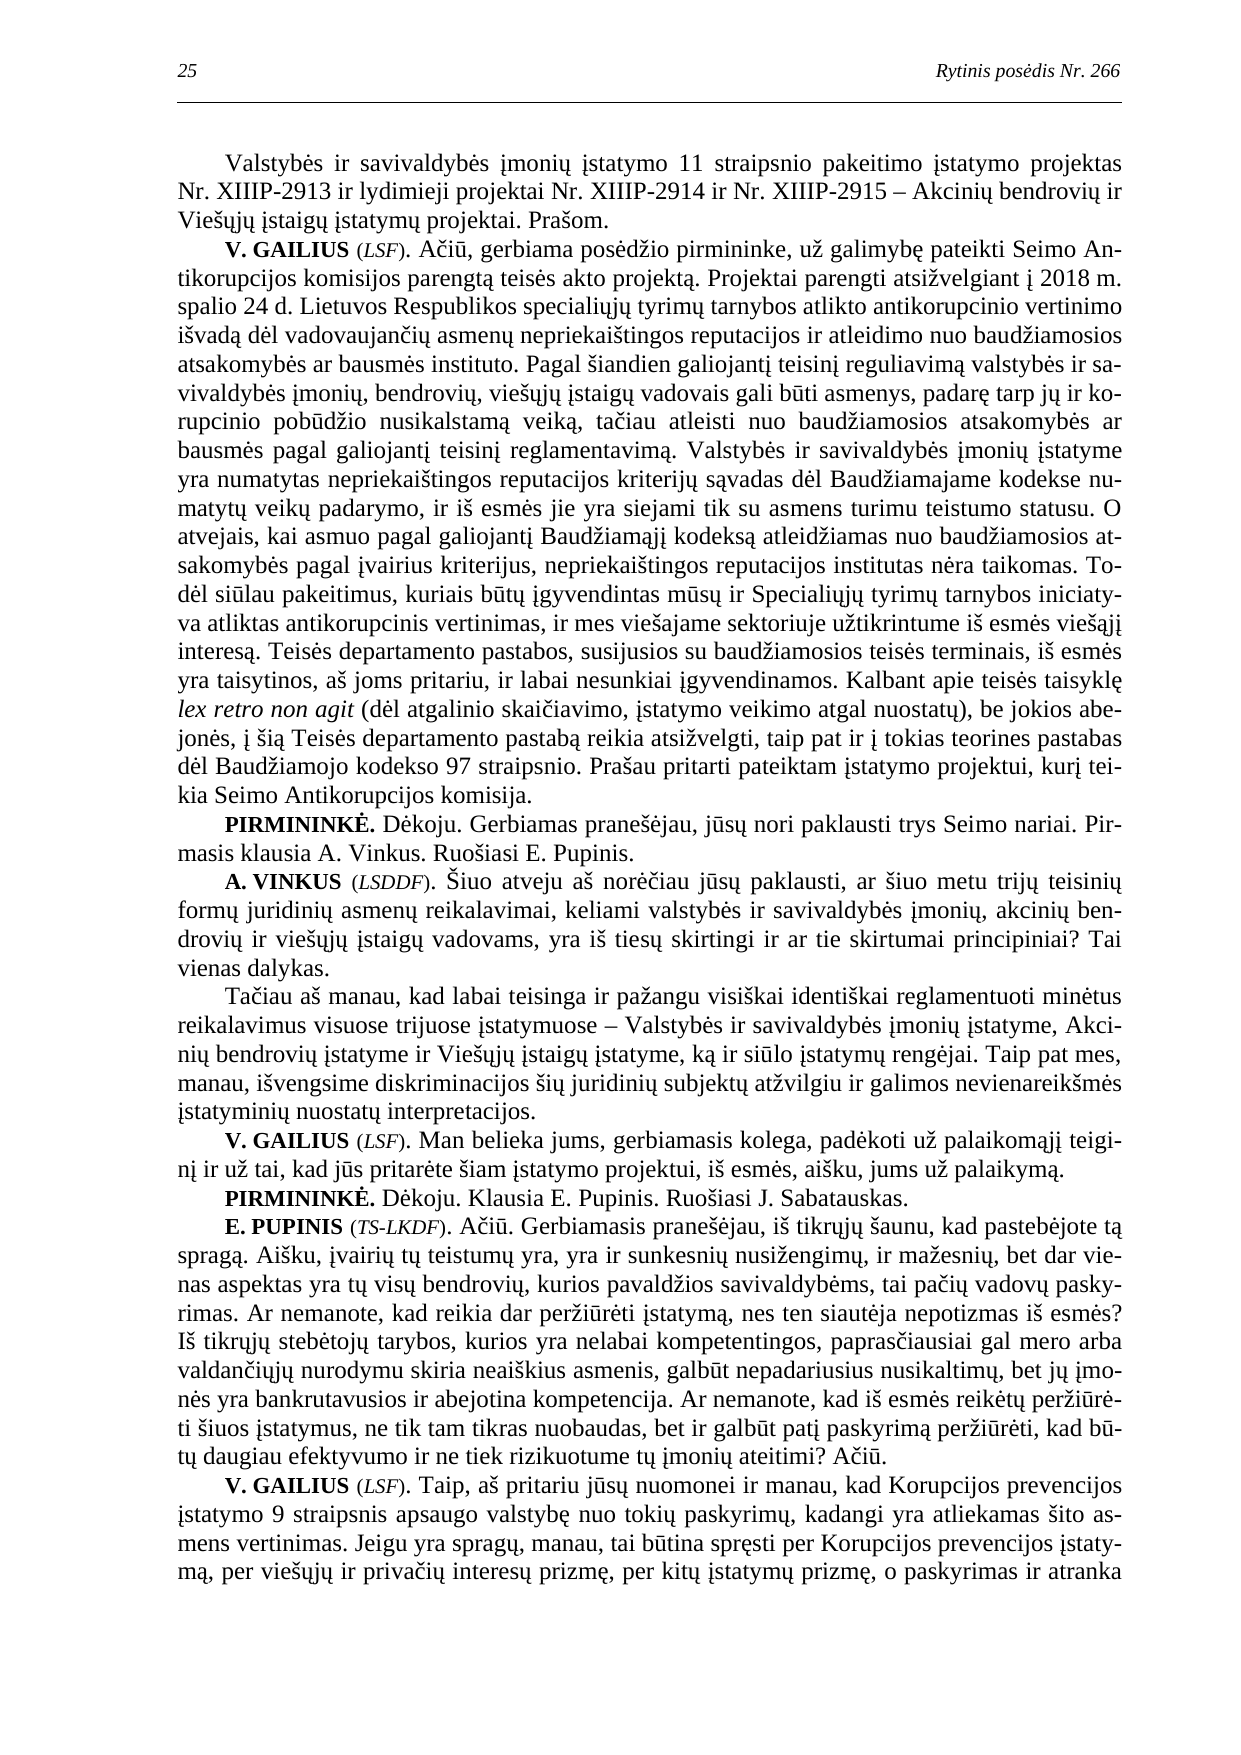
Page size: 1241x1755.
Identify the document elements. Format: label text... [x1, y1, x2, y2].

text V. GAILIUS (LSF). Taip, aš pri­ta­riu jū­sų nuo­mo­nei ir ma­nau, kad Ko­rup­ci­jos pre­ven­ci­jos įsta­ty­mo 9 straips­nis ap­sau­go vals­ty­bę nuo to­kių pa­sky­ri­mų, ka­dan­gi yra at­lie­ka­mas ši­to as­mens ver­ti­ni­mas. Jei­gu yra spra­gų, ma­nau, tai bū­ti­na spręs­ti per Ko­rup­ci­jos pre­ven­ci­jos įsta­ty­mą, per vie­šų­jų ir pri­va­čių in­te­re­sų priz­mę, per ki­tų įsta­ty­mų priz­mę, o pa­sky­ri­mas ir at­ran­ka [177, 1470, 1122, 1585]
text Ta­čiau aš ma­nau, kad la­bai tei­sin­ga ir pa­žan­gu vi­siš­kai iden­tiš­kai ­reg­la­men­tuo­ti mi­nė­tus rei­ka­la­vi­mus vi­suo­se tri­juo­se įsta­ty­muo­se – Vals­ty­bės ir sa­vi­val­dy­bės įmo­nių įsta­ty­me, Ak­ci­nių ben­dro­vių įsta­ty­me ir Vie­šų­jų įstai­gų įsta­ty­me, ką ir siū­lo įsta­ty­mų ren­gė­jai. Taip pat mes, ma­nau, iš­veng­si­me dis­kri­mi­na­ci­jos šių ju­ri­di­nių sub­jek­tų at­žvil­giu ir ga­li­mos ne­vie­na­reikš­mės įsta­ty­mi­nių nuo­sta­tų in­ter­pre­ta­ci­jos. [177, 981, 1122, 1125]
text A. VINKUS (LSDDF). Šiuo at­ve­ju aš no­rė­čiau jū­sų pa­klaus­ti, ar šiuo me­tu tri­jų tei­si­nių for­mų ju­ri­di­nių as­me­nų rei­ka­la­vi­mai, ke­lia­mi vals­ty­bės ir sa­vi­val­dy­bės įmo­nių, ak­ci­nių ben­dro­vių ir vie­šų­jų įstai­gų va­do­vams, yra iš tie­sų skir­tin­gi ir ar tie skir­tu­mai prin­ci­pi­niai? Tai vie­nas da­ly­kas. [177, 866, 1122, 981]
text Vals­ty­bės ir sa­vi­val­dy­bės įmo­nių įsta­ty­mo 11 straips­nio pa­kei­ti­mo įsta­ty­mo pro­jek­tas Nr. XIIIP-2913 ir ly­di­mie­ji pro­jek­tai Nr. XIIIP-2914 ir Nr. XIIIP-2915 – Ak­ci­nių ben­dro­vių ir Vie­šų­jų įstai­gų įsta­ty­mų pro­jek­tai. Pra­šom. [177, 148, 1122, 234]
text PIRMININKĖ. Dė­ko­ju. Ger­bia­mas pra­ne­šė­jau, jū­sų no­ri pa­klaus­ti trys Sei­mo na­riai. Pir­ma­sis klau­sia A. Vin­kus. Ruo­šia­si E. Pu­pi­nis. [177, 809, 1122, 866]
text V. GAILIUS (LSF). Man be­lie­ka jums, ger­bia­ma­sis ko­le­ga, pa­dė­ko­ti už pa­lai­ko­mą­jį tei­gi­nį ir už tai, kad jūs pri­ta­rė­te šiam įsta­ty­mo pro­jek­tui, iš es­mės, aiš­ku, jums už pa­lai­ky­mą. [177, 1125, 1122, 1183]
text E. PUPINIS (TS-LKDF). Ačiū. Ger­bia­ma­sis pra­ne­šė­jau, iš tik­rų­jų šau­nu, kad pa­ste­bė­jo­te tą spra­gą. Aiš­ku, įvai­rių tų teis­tu­mų yra, yra ir sun­kes­nių nu­si­žen­gi­mų, ir ma­žes­nių, bet dar vie­nas as­pek­tas yra tų vi­sų ben­dro­vių, ku­rios pa­val­džios sa­vi­val­dy­bėms, tai pa­čių va­do­vų pa­sky­ri­mas. Ar ne­ma­no­te, kad rei­kia dar per­žiū­rė­ti įsta­ty­mą, nes ten siau­tė­ja ne­po­tiz­mas iš es­mės? Iš tik­rų­jų ste­bė­to­jų ta­ry­bos, ku­rios yra ne­la­bai kom­pe­ten­tin­gos, pa­pras­čiau­siai gal me­ro ar­ba val­dan­čių­jų nu­ro­dy­mu ski­ria ne­aiš­kius as­me­nis, gal­būt ne­pa­da­riu­sius nu­si­kal­ti­mų, bet jų įmo­nės yra ­ban­kru­ta­vu­sios ir abe­jo­ti­na kom­pe­ten­ci­ja. Ar ne­ma­no­te, kad iš es­mės rei­kė­tų per­žiū­rė­ti šiuos įsta­ty­mus, ne tik tam tik­ras nuo­bau­das, bet ir gal­būt pa­tį pa­sky­ri­mą per­žiū­rė­ti, kad bū­tų dau­giau efek­ty­vu­mo ir ne tiek ri­zi­kuo­tu­me tų įmo­nių at­ei­ti­mi? Ačiū. [177, 1211, 1122, 1470]
text V. GAILIUS (LSF). Ačiū, ger­bia­ma po­sė­džio pir­mi­nin­ke, už ga­li­my­bę pa­teik­ti Sei­mo An­ti­ko­rup­ci­jos ko­mi­si­jos pa­reng­tą tei­sės ak­to pro­jek­tą. Pro­jek­tai pa­reng­ti at­si­žvel­giant į 2018 m. spa­lio 24 d. Lie­tu­vos Res­pub­li­kos spe­cia­lių­jų ty­ri­mų tar­ny­bos at­lik­to an­ti­ko­rup­ci­nio ver­ti­ni­mo iš­va­dą dėl va­do­vau­jan­čių as­me­nų ne­pri­ekaiš­tin­gos re­pu­ta­ci­jos ir at­lei­di­mo nuo bau­džia­mo­sios at­sa­ko­my­bės ar baus­mės ins­ti­tu­to. Pa­gal šian­dien ga­lio­jan­tį tei­si­nį re­gu­lia­vi­mą vals­ty­bės ir sa­vi­val­dy­bės įmo­nių, ben­dro­vių, vie­šų­jų įstai­gų va­do­vais ga­li bū­ti as­me­nys, pa­da­rę tarp jų ir ko­rup­ci­nio po­bū­džio nu­si­kals­ta­mą vei­ką, ta­čiau at­leis­ti nuo bau­džia­mo­sios at­sa­ko­my­bės ar baus­mės pa­gal ga­lio­jan­tį tei­si­nį reg­la­men­ta­vi­mą. Vals­ty­bės ir sa­vi­val­dy­bės įmo­nių įsta­ty­me yra nu­ma­ty­tas ne­pri­ekaiš­tin­gos re­pu­ta­ci­jos kri­te­ri­jų są­va­das dėl Bau­džia­ma­ja­me ko­dek­se nu­ma­ty­tų vei­kų pa­da­ry­mo, ir iš es­mės jie yra sie­ja­mi tik su as­mens tu­ri­mu teis­tu­mo sta­tu­su. O at­ve­jais, kai as­muo pa­gal ga­lio­jan­tį Bau­džia­mą­jį ko­dek­są at­lei­džia­mas nuo bau­džia­mo­sios at­sa­ko­my­bės pa­gal įvai­rius kri­te­ri­jus, ne­pri­ekaiš­tin­gos re­pu­ta­ci­jos ins­ti­tu­tas nė­ra tai­ko­mas. To­dėl siū­lau pa­kei­ti­mus, ku­riais bū­tų įgy­ven­din­tas mū­sų ir Spe­cia­lių­jų ty­ri­mų tar­ny­bos ini­cia­ty­va at­lik­tas an­ti­ko­rup­ci­nis ver­ti­ni­mas, ir mes vie­ša­ja­me sek­to­riu­je už­tik­rin­tu­me iš es­mės vie­šą­jį in­te­re­są. Tei­sės de­par­ta­men­to pa­sta­bos, su­si­ju­sios su bau­džia­mo­sios tei­sės ter­mi­nais, iš es­mės yra tai­sy­ti­nos, aš joms pri­ta­riu, ir la­bai ne­sun­kiai įgy­ven­di­na­mos. Kal­bant apie tei­sės tai­syk­lę lex ret­ro non agit (dėl at­ga­li­nio skai­čia­vi­mo, įsta­ty­mo vei­ki­mo at­gal nuo­sta­tų), be jo­kios abe­jo­nės, į šią Tei­sės de­par­ta­men­to pa­sta­bą rei­kia at­si­žvelg­ti, taip pat ir į to­kias te­ori­nes pa­sta­bas dėl Bau­džia­mo­jo ko­dek­so 97 straips­nio. Pra­šau pri­tar­ti pa­teik­tam įsta­ty­mo pro­jek­tui, ku­rį tei­kia Sei­mo An­ti­ko­rup­ci­jos ko­mi­si­ja. [177, 234, 1122, 809]
text PIRMININKĖ. Dė­ko­ju. Klau­sia E. Pu­pi­nis. Ruo­šia­si J. Sa­ba­taus­kas. [177, 1183, 1122, 1211]
